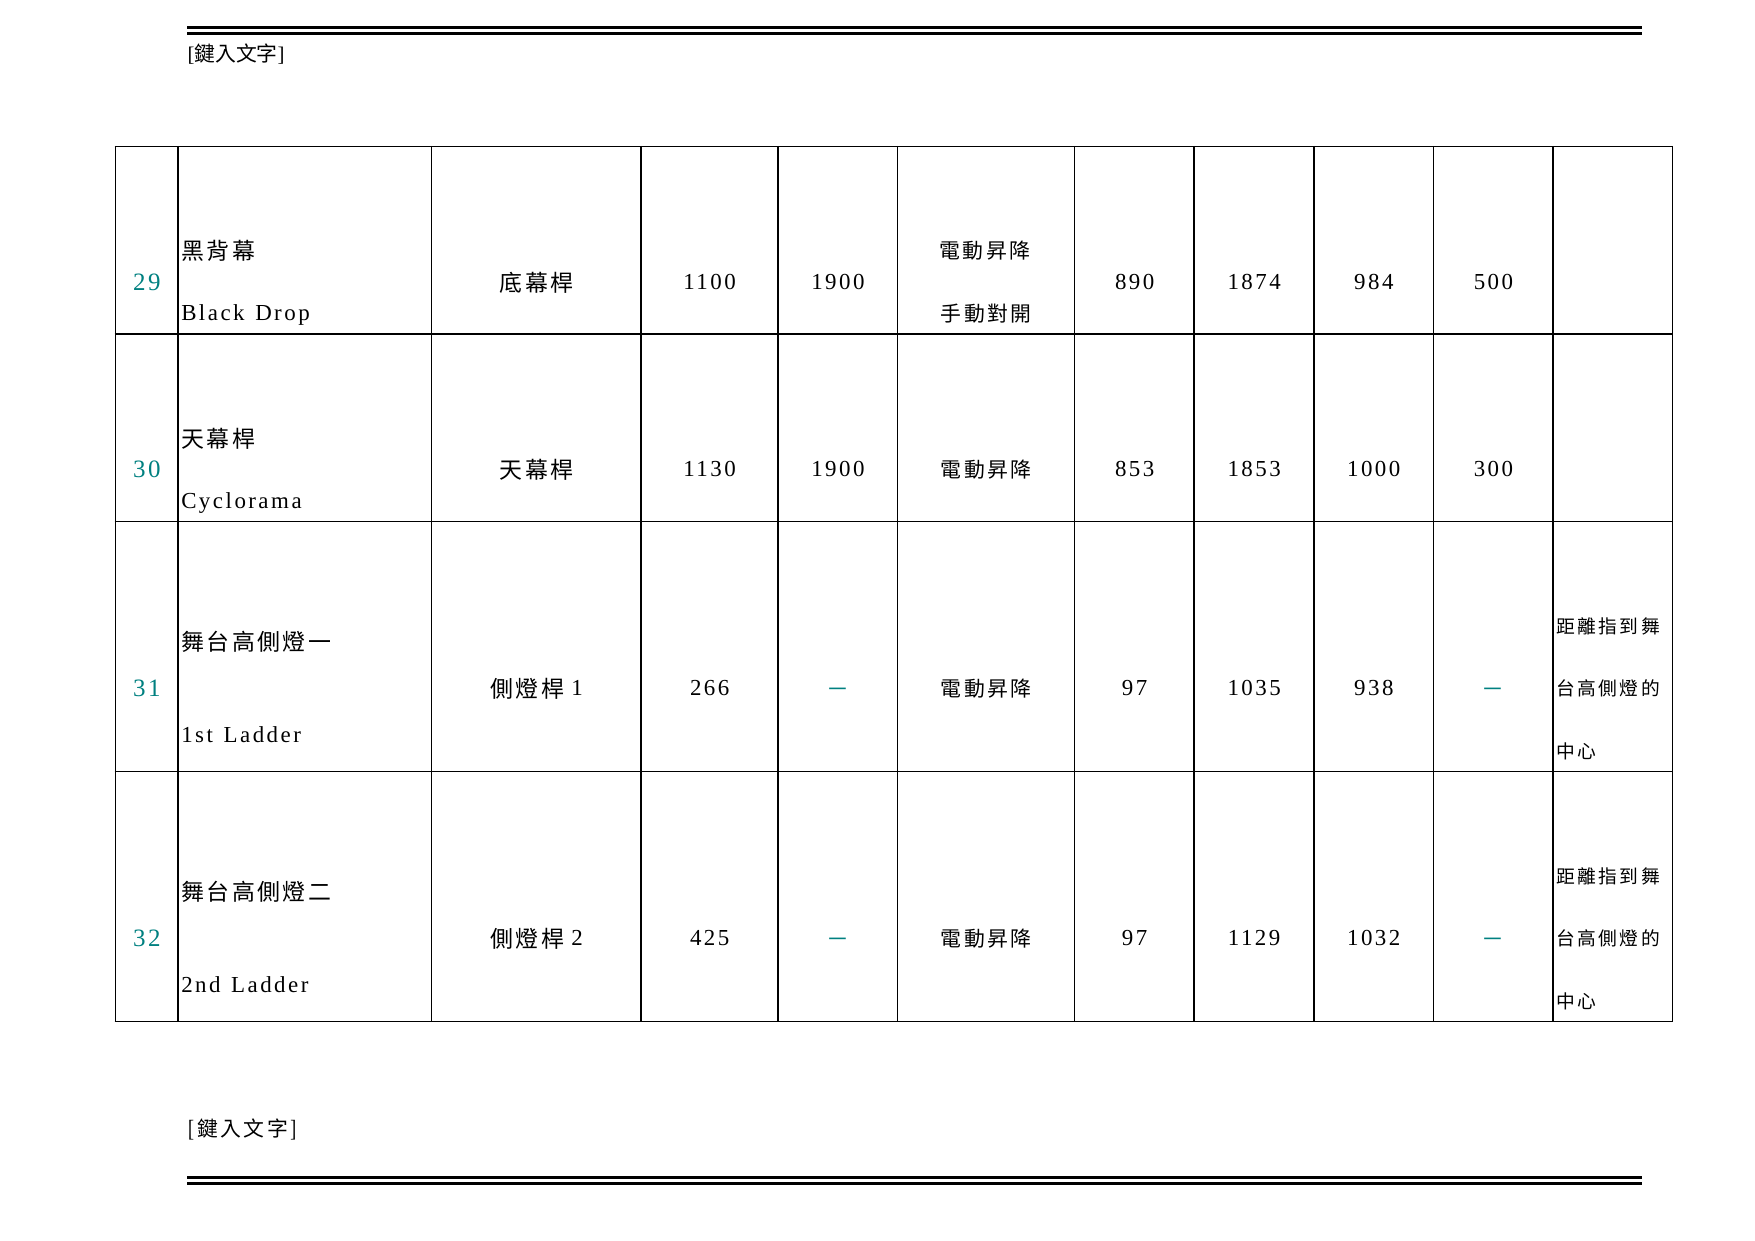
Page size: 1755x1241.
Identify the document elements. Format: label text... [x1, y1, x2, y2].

table_cell 電動昇降 手動對開 [898, 147, 1074, 333]
table_cell 天幕桿 [432, 335, 640, 521]
table_cell 1035 [1195, 522, 1313, 771]
table_cell 984 [1315, 147, 1433, 333]
table_cell 1900 [779, 335, 897, 521]
table_cell 266 [642, 522, 777, 771]
table_cell 電動昇降 [898, 772, 1074, 1021]
table_cell 舞台高側燈二 2nd Ladder [179, 772, 431, 1021]
table_cell 側燈桿1 [432, 522, 640, 771]
table_cell 300 [1434, 335, 1552, 521]
table_cell 425 [642, 772, 777, 1021]
table_cell 1900 [779, 147, 897, 333]
table_cell － [1434, 772, 1552, 1021]
table_cell 天幕桿 Cyclorama [179, 335, 431, 521]
table_cell 電動昇降 [898, 335, 1074, 521]
table_cell 97 [1075, 772, 1193, 1021]
table_cell 32 [116, 772, 177, 1021]
table_cell 30 [116, 335, 177, 521]
table_cell 距離指到舞台高側燈的中心 [1554, 772, 1672, 1021]
table_cell － [1434, 522, 1552, 771]
table_cell 1100 [642, 147, 777, 333]
table_cell 500 [1434, 147, 1552, 333]
table_cell 側燈桿2 [432, 772, 640, 1021]
table_cell [1554, 335, 1672, 521]
table_cell 1130 [642, 335, 777, 521]
table_cell 舞台高側燈一 1st Ladder [179, 522, 431, 771]
table_cell 853 [1075, 335, 1193, 521]
table_cell 938 [1315, 522, 1433, 771]
table_cell 1032 [1315, 772, 1433, 1021]
table_cell 黑背幕 Black Drop [179, 147, 431, 333]
table_cell 31 [116, 522, 177, 771]
table_cell 電動昇降 [898, 522, 1074, 771]
table_cell － [779, 772, 897, 1021]
table_cell 1853 [1195, 335, 1313, 521]
table_cell [1554, 147, 1672, 333]
table_cell 97 [1075, 522, 1193, 771]
table_cell 1000 [1315, 335, 1433, 521]
table_cell － [779, 522, 897, 771]
table_cell 1129 [1195, 772, 1313, 1021]
table_cell 890 [1075, 147, 1193, 333]
table_cell 1874 [1195, 147, 1313, 333]
table_cell 29 [116, 147, 177, 333]
table_cell 底幕桿 [432, 147, 640, 333]
table_cell 距離指到舞台高側燈的中心 [1554, 522, 1672, 771]
